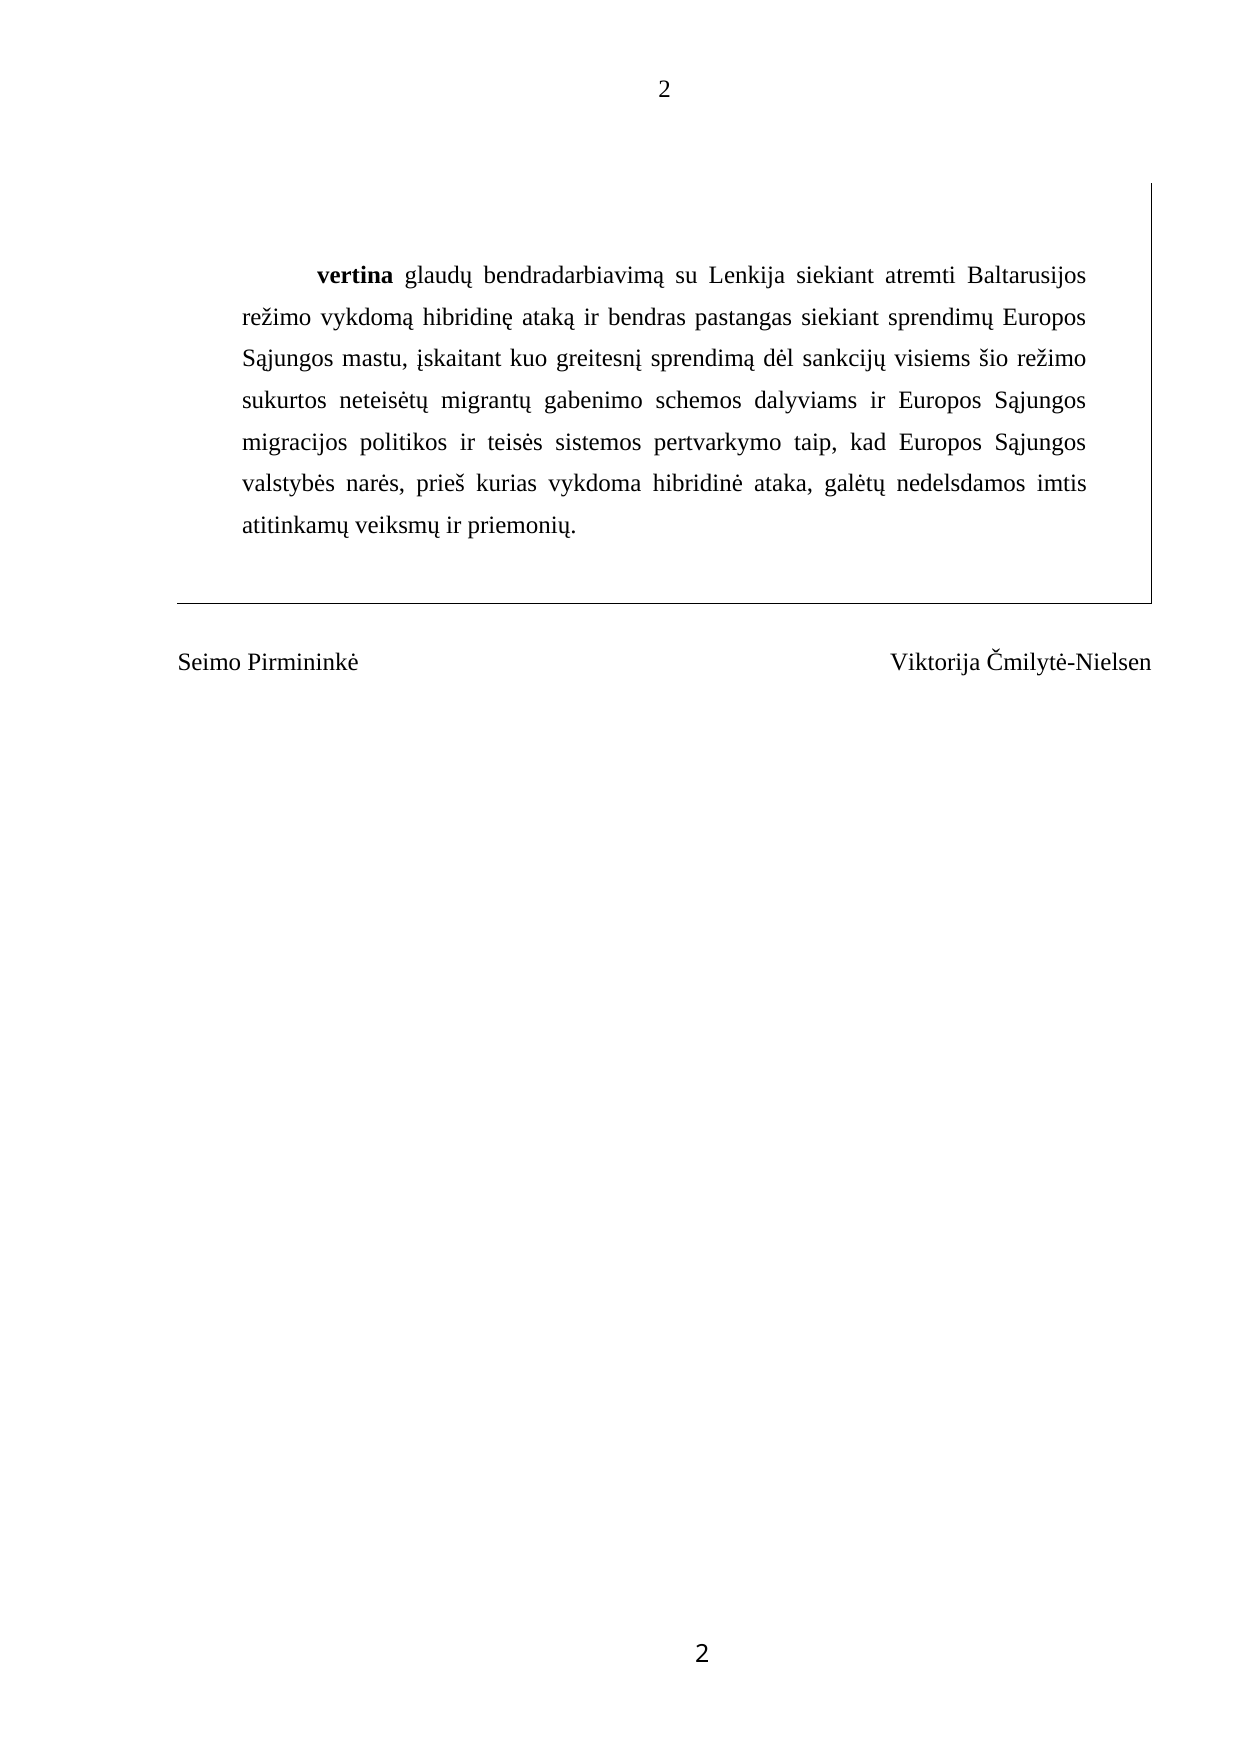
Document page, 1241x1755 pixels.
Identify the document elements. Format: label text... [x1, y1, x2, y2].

text vertina glaudų bendradarbiavimą su Lenkija siekiant atremti Baltarusijos režimo vykdomą hibridinę ataką ir bendras pastangas siekiant sprendimų Europos Sąjungos mastu, įskaitant kuo greitesnį sprendimą dėl sankcijų visiems šio režimo sukurtos neteisėtų migrantų gabenimo schemos dalyviams ir Europos Sąjungos migracijos politikos ir teisės sistemos pertvarkymo taip, kad Europos Sąjungos valstybės narės, prieš kurias vykdoma hibridinė ataka, galėtų nedelsdamos imtis atitinkamų veiksmų ir priemonių. [177, 183, 1151, 603]
text Seimo Pirmininkė Viktorija Čmilytė-Nielsen [177, 647, 1152, 675]
